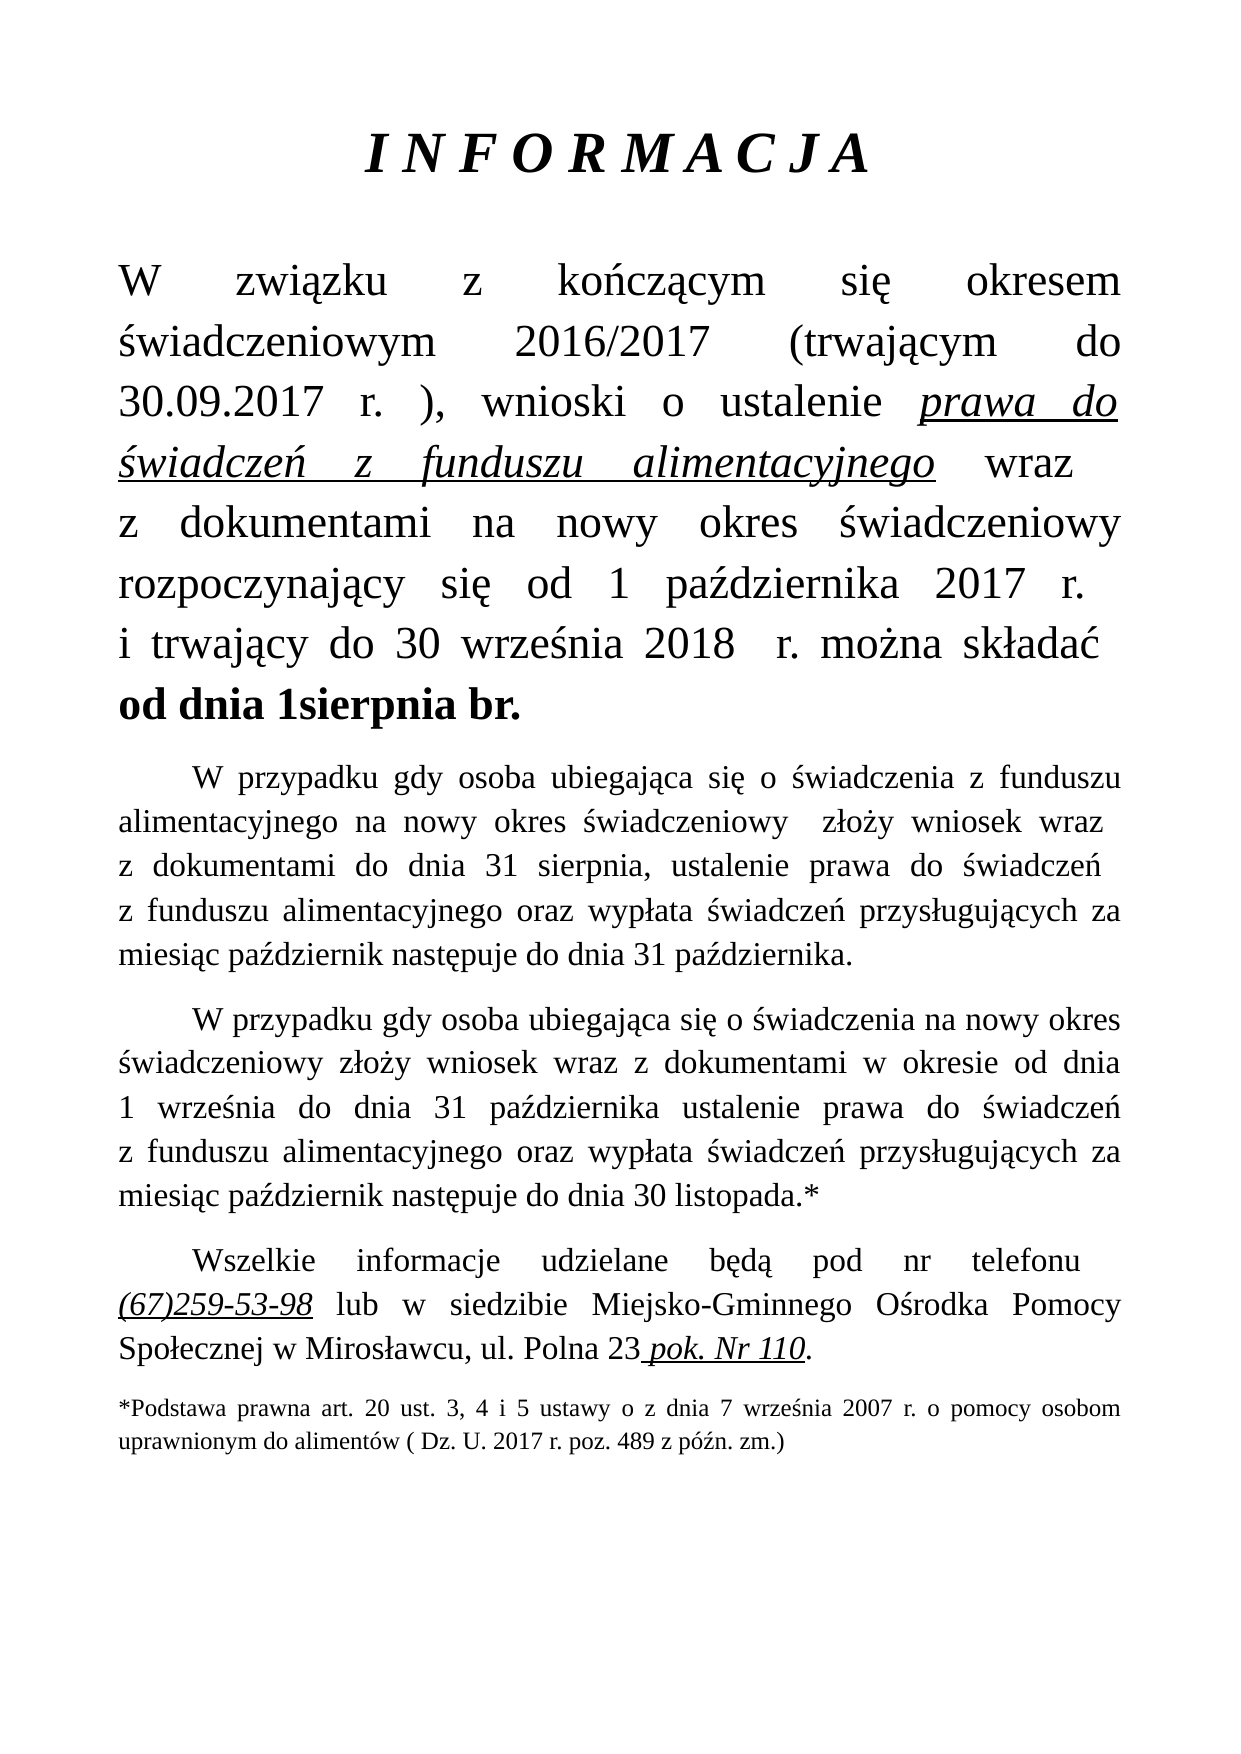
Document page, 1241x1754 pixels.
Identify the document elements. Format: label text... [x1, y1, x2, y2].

text I N F O R M A C J A [118, 118, 1122, 185]
text *Podstawa prawna art. 20 ust. 3, 4 i 5 ustawy o z dnia 7 września 2007 r. o pomocy osobom uprawnionym do alimentów ( Dz. U. 2017 r. poz. 489 z późn. zm.) [118, 1393, 1122, 1455]
text W przypadku gdy osoba ubiegająca się o świadczenia z funduszu alimentacyjnego na nowy okres świadczeniowy złoży wniosek wraz z dokumentami do dnia 31 sierpnia, ustalenie prawa do świadczeń z funduszu alimentacyjnego oraz wypłata świadczeń przysługujących za miesiąc październik następuje do dnia 31 października. [118, 758, 1122, 972]
text Wszelkie informacje udzielane będą pod nr telefonu (67)259-53-98 lub w siedzibie Miejsko-Gminnego Ośrodka Pomocy Społecznej w Mirosławcu, ul. Polna 23 pok. Nr 110. [118, 1240, 1122, 1366]
text W przypadku gdy osoba ubiegająca się o świadczenia na nowy okres świadczeniowy złoży wniosek wraz z dokumentami w okresie od dnia 1 września do dnia 31 października ustalenie prawa do świadczeń z funduszu alimentacyjnego oraz wypłata świadczeń przysługujących za miesiąc październik następuje do dnia 30 listopada.* [118, 999, 1122, 1213]
text W związku z kończącym się okresem świadczeniowym 2016/2017 (trwającym do 30.09.2017 r. ), wnioski o ustalenie prawa do świadczeń z funduszu alimentacyjnego wraz z dokumentami na nowy okres świadczeniowy rozpoczynający się od 1 października 2017 r. i trwający do 30 września 2018 r. można składać od dnia 1sierpnia br. [118, 216, 1122, 729]
